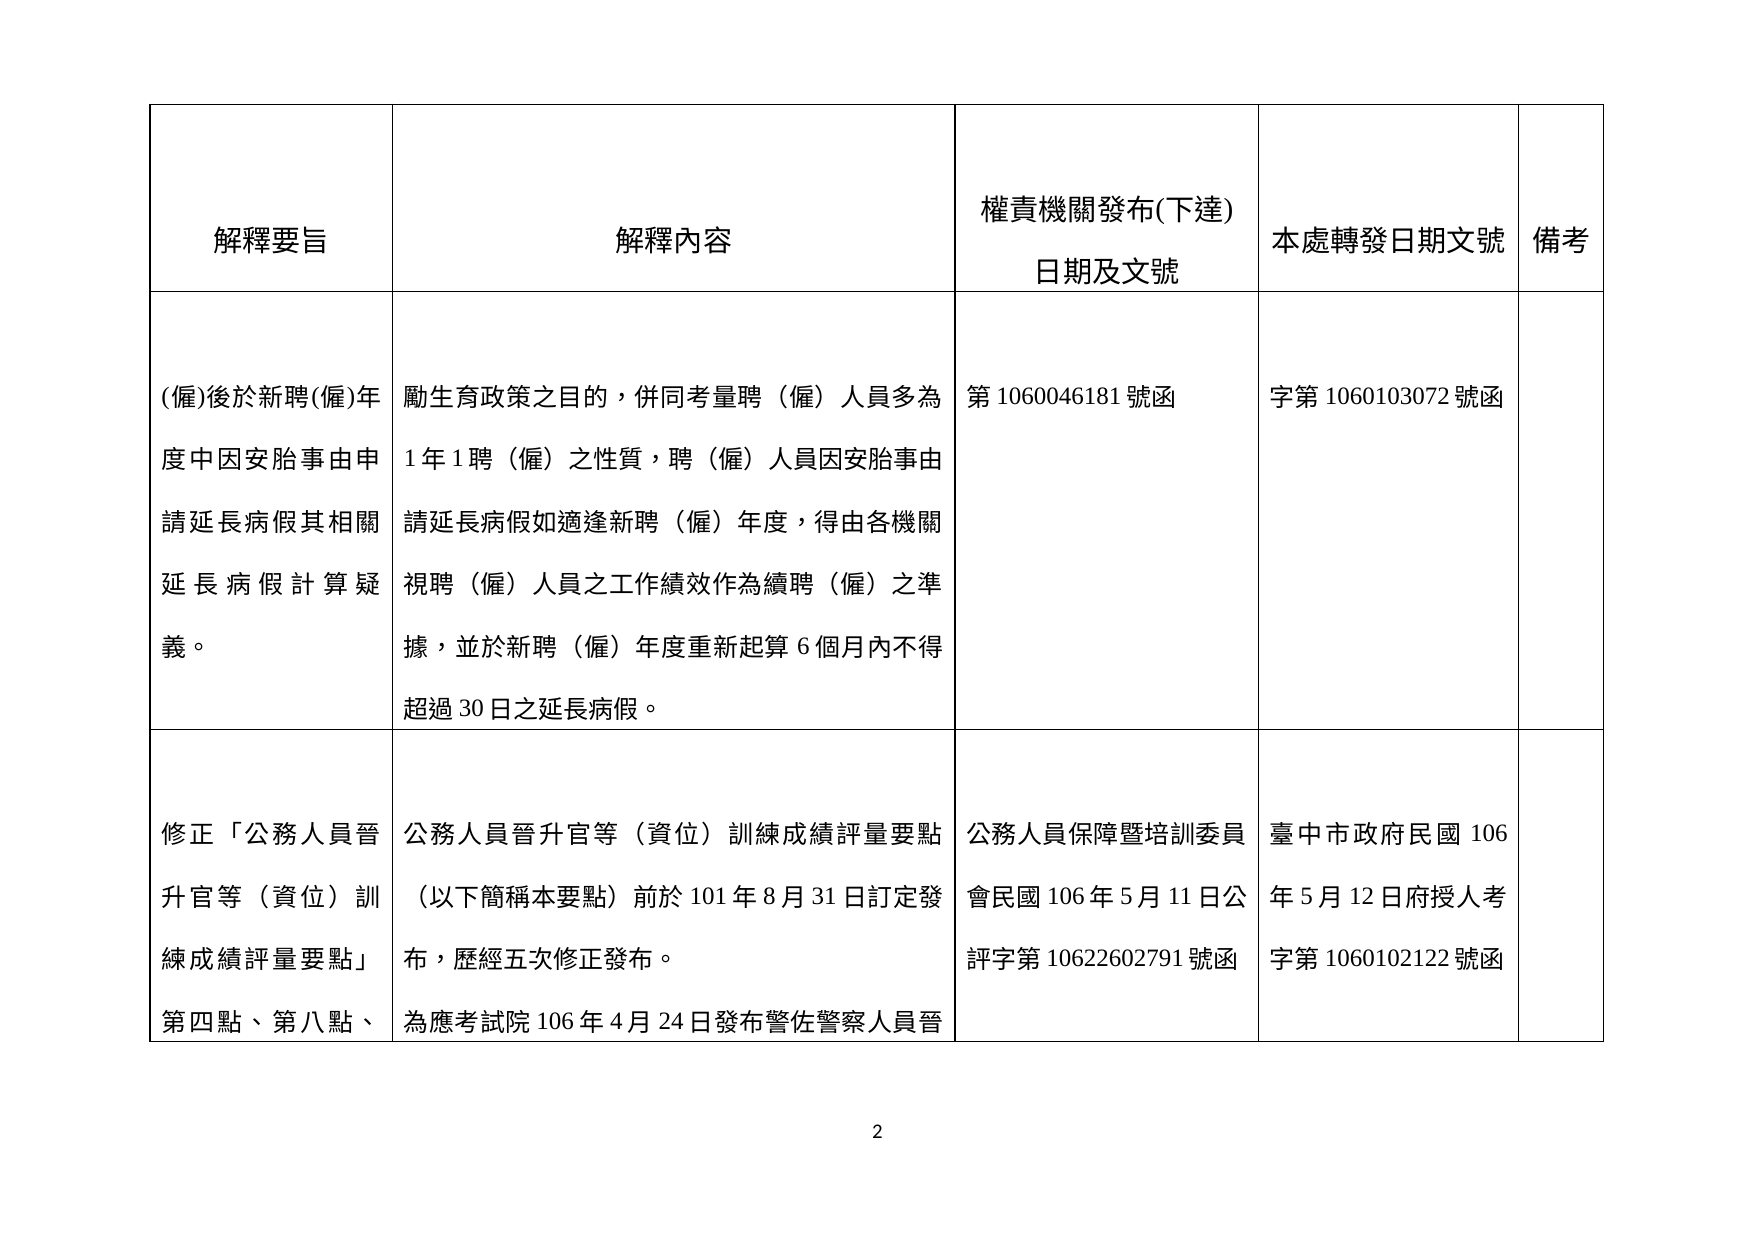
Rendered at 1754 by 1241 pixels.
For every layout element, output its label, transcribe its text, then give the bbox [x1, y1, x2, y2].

table_cell [1519, 730, 1603, 1041]
table_header 解釋內容 [393, 105, 954, 291]
table_cell 修正「公務人員晉升官等（資位）訓練成績評量要點」第四點、第八點、 [151, 730, 392, 1041]
table_cell 字第1060103072號函 [1259, 292, 1518, 728]
table_cell [1519, 292, 1603, 728]
table_header 解釋要旨 [151, 105, 392, 291]
table_cell 勵生育政策之目的，併同考量聘（僱）人員多為1年1聘（僱）之性質，聘（僱）人員因安胎事由請延長病假如適逢新聘（僱）年度，得由各機關視聘（僱）人員之工作績效作為續聘（僱）之準據，並於新聘（僱）年度重新起算6個月內不得超過30日之延長病假。 [393, 292, 954, 728]
table_header 備考 [1519, 105, 1603, 291]
table_cell (僱)後於新聘(僱)年度中因安胎事由申請延長病假其相關延長病假計算疑義。 [151, 292, 392, 728]
table_header 權責機關發布(下達) 日期及文號 [956, 105, 1258, 291]
table_header 本處轉發日期文號 [1259, 105, 1518, 291]
table_cell 公務人員晉升官等（資位）訓練成績評量要點（以下簡稱本要點）前於101年8月31日訂定發布，歷經五次修正發布。 為應考試院106年4月24日發布警佐警察人員晉 [393, 730, 954, 1041]
table_cell 第1060046181號函 [956, 292, 1258, 728]
table_cell 公務人員保障暨培訓委員會民國106年5月11日公評字第10622602791號函 [956, 730, 1258, 1041]
table_cell 臺中市政府民國106年5月12日府授人考字第1060102122號函 [1259, 730, 1518, 1041]
